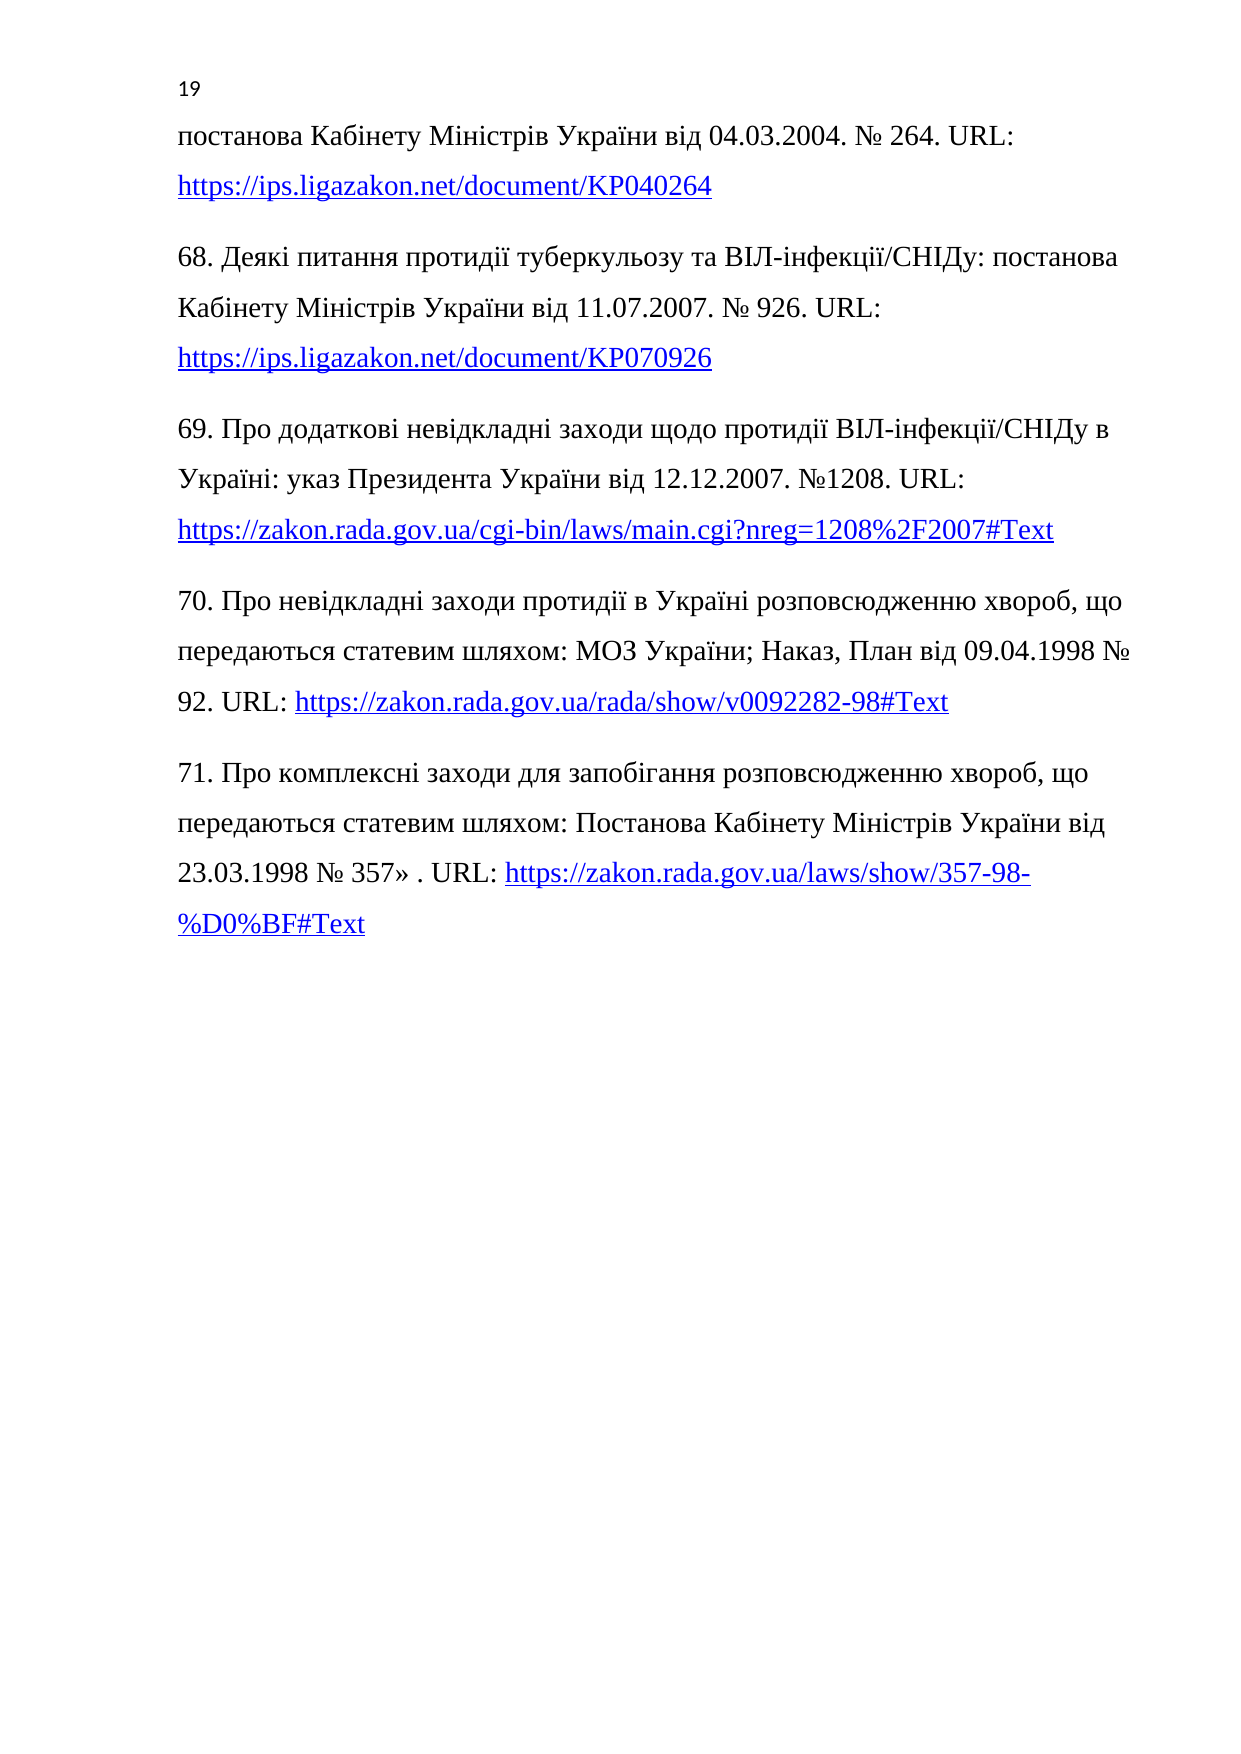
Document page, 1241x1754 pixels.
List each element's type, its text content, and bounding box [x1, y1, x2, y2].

text 69. Про додаткові невідкладні заходи щодо протидії ВІЛ-інфекції/СНІДу в Україні: указ Президента України вiд 12.12.2007. №1208. URL: https://zakon.rada.gov.ua/cgi-bin/laws/main.cgi?nreg=1208%2F2007#Text [177, 411, 1152, 546]
text 71. Про комплексні заходи для запобігання розповсюдженню хвороб, що передаються статевим шляхом: Постанова Кабінету Міністрів України від 23.03.1998 № 357» . URL: https://zakon.rada.gov.ua/laws/show/357-98-%D0%BF#Text [177, 755, 1152, 939]
text 70. Про невідкладні заходи протидії в Україні розповсюдженню хвороб, що передаються статевим шляхом: МОЗ України; Наказ, План від 09.04.1998 № 92. URL: https://zakon.rada.gov.ua/rada/show/v0092282-98#Text [177, 583, 1152, 717]
text 68. Деякі питання протидії туберкульозу та ВІЛ-інфекції/СНІДу: постанова Кабінету Міністрів України від 11.07.2007. № 926. URL: https://ips.ligazakon.net/document/KP070926 [177, 239, 1152, 374]
text постанова Кабінету Міністрів України від 04.03.2004. № 264. URL: https://ips.ligazakon.net/document/KP040264 [177, 118, 1152, 202]
